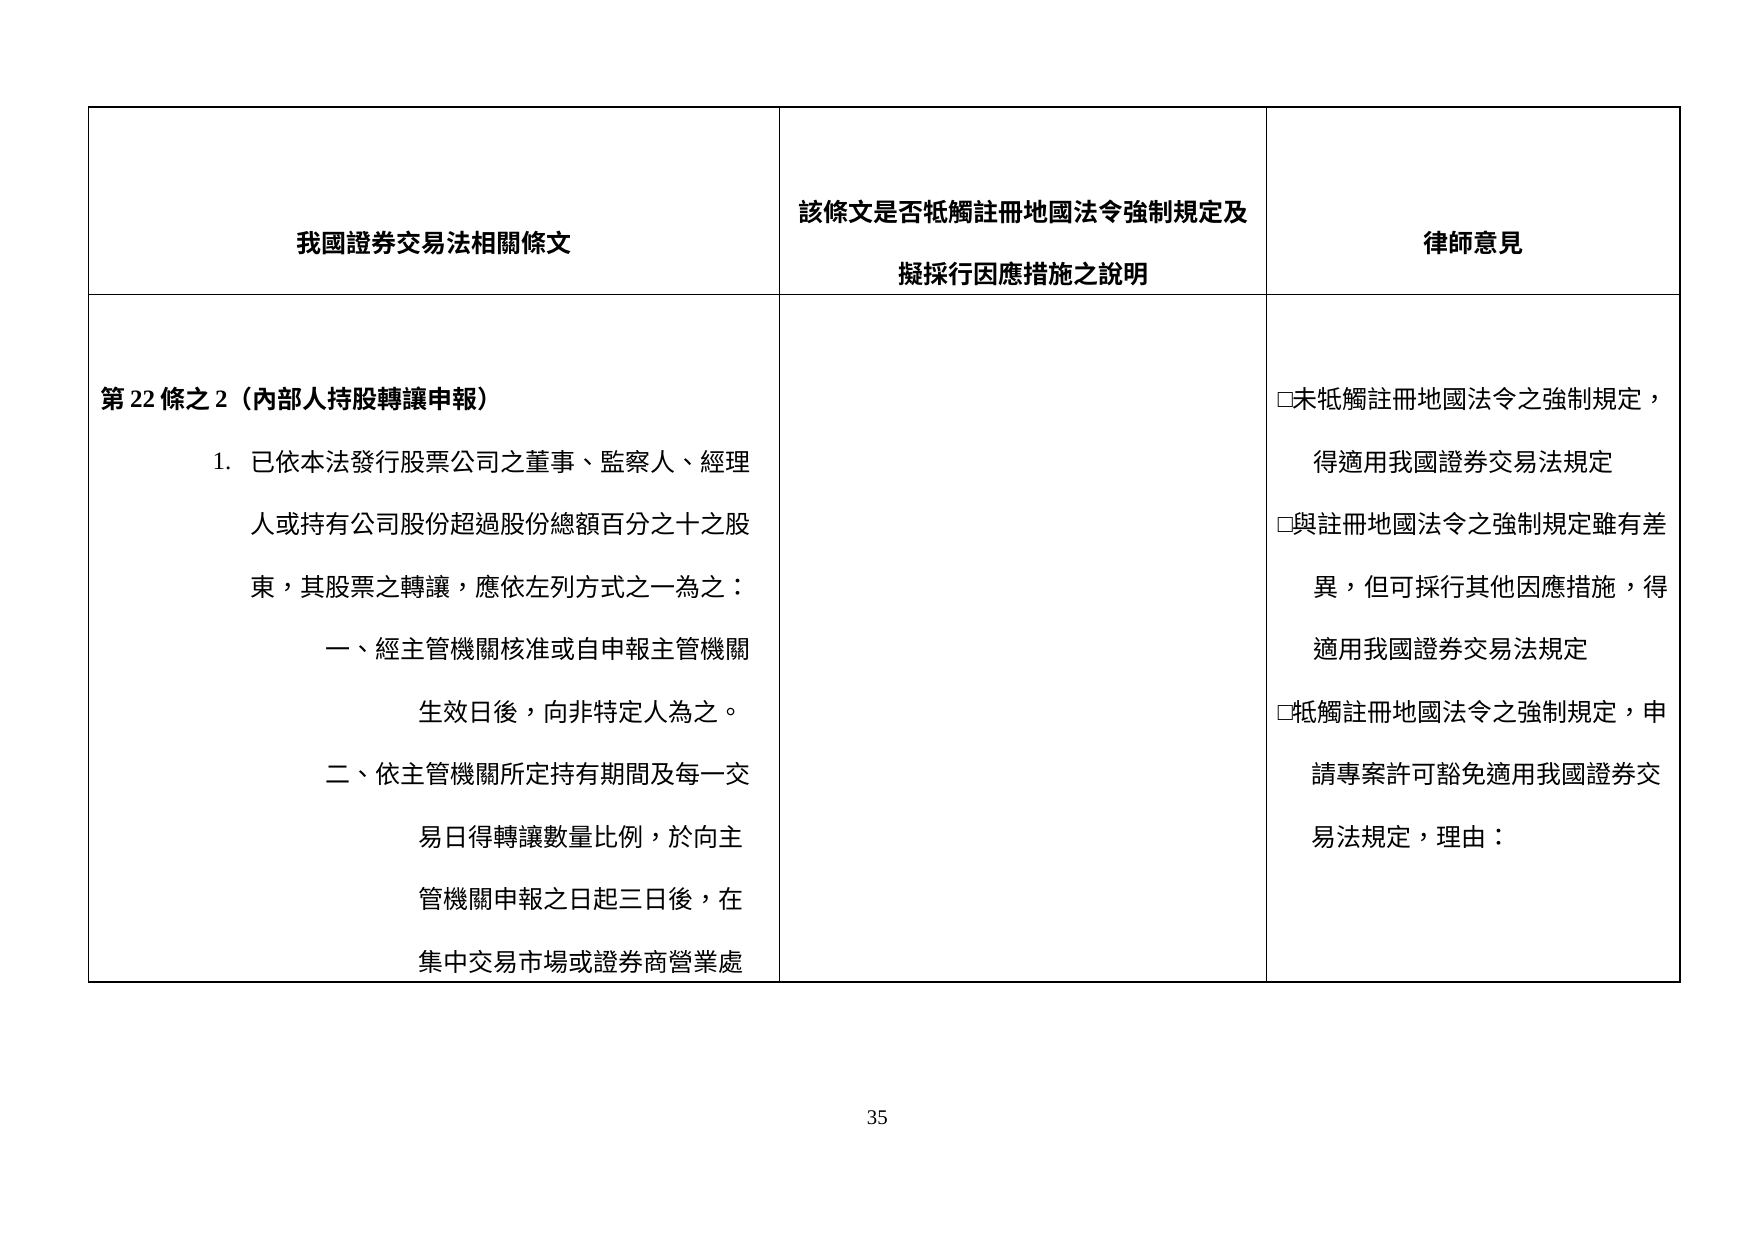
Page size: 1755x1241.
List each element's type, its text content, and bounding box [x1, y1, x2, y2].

table_header 律師意見 [1267, 108, 1679, 294]
table_cell 第22條之2（內部人持股轉讓申報） 已依本法發行股票公司之董事、監察人、經理人或持有公司股份超過股份總額百分之十之股東，其股票之轉讓，應依左列方式之一為之： 經主管機關核准或自申報主管機關生效日後，向非特定人為之。 依主管機關所定持有期間及每一交易日得轉讓數量比例，於向主管機關申報之日起三日後，在集中交易市場或證券商營業處 [89, 295, 779, 981]
table_header 該條文是否牴觸註冊地國法令強制規定及擬採行因應措施之說明 [780, 108, 1266, 294]
table_header 我國證券交易法相關條文 [89, 108, 779, 294]
table_cell □未牴觸註冊地國法令之強制規定，得適用我國證券交易法規定 □與註冊地國法令之強制規定雖有差異，但可採行其他因應措施，得適用我國證券交易法規定 □牴觸註冊地國法令之強制規定，申請專案許可豁免適用我國證券交易法規定，理由： [1267, 295, 1679, 981]
table_cell [780, 295, 1266, 981]
